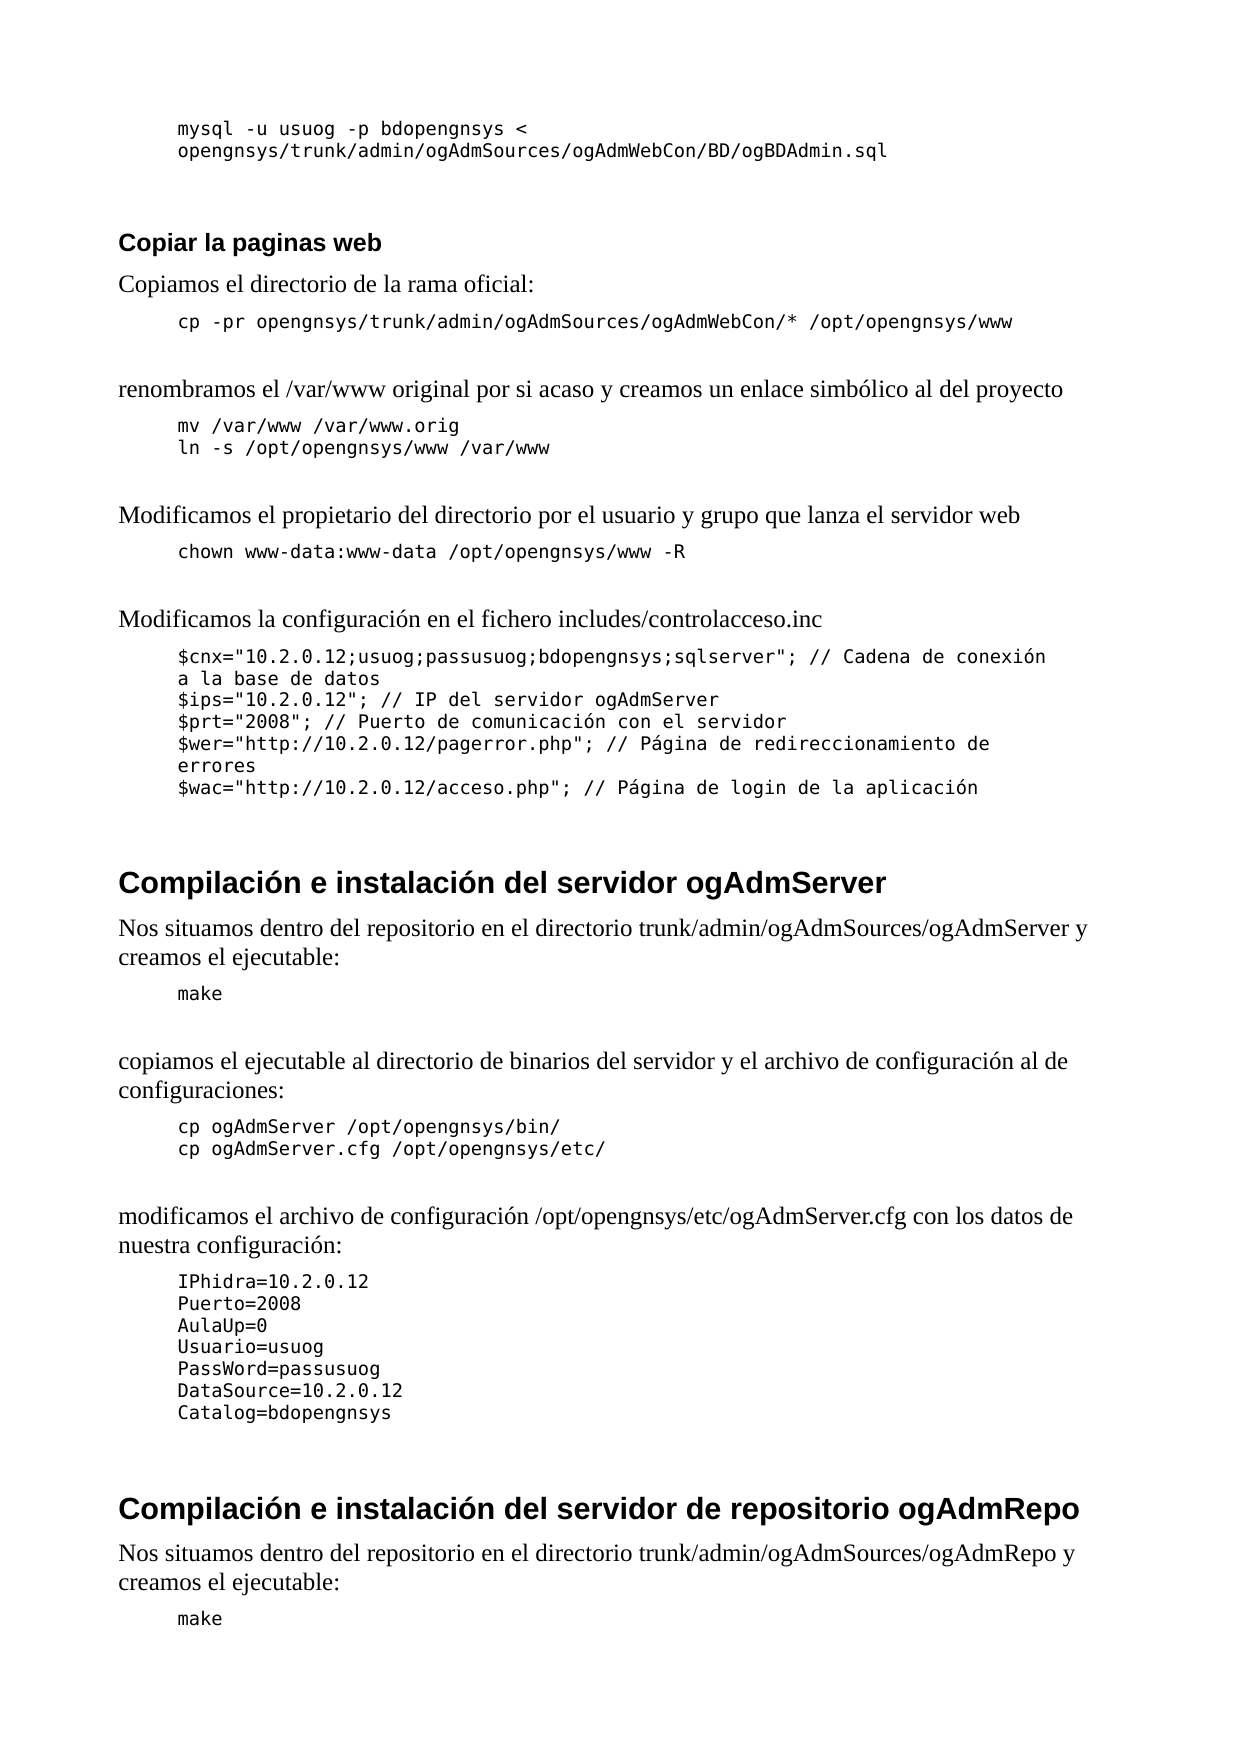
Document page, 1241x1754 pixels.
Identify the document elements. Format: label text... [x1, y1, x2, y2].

subtitle Compilación e instalación del servidor ogAdmServer [118, 865, 1122, 900]
subtitle Compilación e instalación del servidor de repositorio ogAdmRepo [118, 1490, 1122, 1526]
text Copiamos el directorio de la rama oficial: [118, 269, 1122, 298]
text $cnx="10.2.0.12;usuog;passusuog;bdopengnsys;sqlserver"; // Cadena de conexión a la base de datos $ips="10.2.0.12"; // IP del servidor ogAdmServer $prt="2008"; // Puerto de comunicación con el servidor $wer="http://10.2.0.12/pagerror.php"; // Página de redireccionamiento de errores $wac="http://10.2.0.12/acceso.php"; // Página de login de la aplicación [177, 646, 1063, 799]
text Nos situamos dentro del repositorio en el directorio trunk/admin/ogAdmSources/ogAdmRepo y creamos el ejecutable: [118, 1538, 1122, 1596]
text Modificamos la configuración en el fichero includes/controlacceso.inc [118, 604, 1122, 633]
text Nos situamos dentro del repositorio en el directorio trunk/admin/ogAdmSources/ogAdmServer y creamos el ejecutable: [118, 913, 1122, 970]
text mysql -u usuog -p bdopengnsys < opengnsys/trunk/admin/ogAdmSources/ogAdmWebCon/BD/ogBDAdmin.sql [177, 118, 1063, 162]
text copiamos el ejecutable al directorio de binarios del servidor y el archivo de configuración al de configuraciones: [118, 1046, 1122, 1103]
text IPhidra=10.2.0.12 Puerto=2008 AulaUp=0 Usuario=usuog PassWord=passusuog DataSource=10.2.0.12 Catalog=bdopengnsys [177, 1271, 1063, 1424]
text make [177, 983, 1063, 1005]
text make [177, 1608, 1063, 1630]
text cp -pr opengnsys/trunk/admin/ogAdmSources/ogAdmWebCon/* /opt/opengnsys/www [177, 311, 1063, 332]
text cp ogAdmServer /opt/opengnsys/bin/ cp ogAdmServer.cfg /opt/opengnsys/etc/ [177, 1116, 1063, 1160]
text modificamos el archivo de configuración /opt/opengnsys/etc/ogAdmServer.cfg con los datos de nuestra configuración: [118, 1201, 1122, 1258]
text Modificamos el propietario del directorio por el usuario y grupo que lanza el servidor web [118, 500, 1122, 529]
text chown www-data:www-data /opt/opengnsys/www -R [177, 541, 1063, 563]
subtitle Copiar la paginas web [118, 228, 1122, 257]
text mv /var/www /var/www.orig ln -s /opt/opengnsys/www /var/www [177, 415, 1063, 459]
text renombramos el /var/www original por si acaso y creamos un enlace simbólico al del proyecto [118, 374, 1122, 402]
